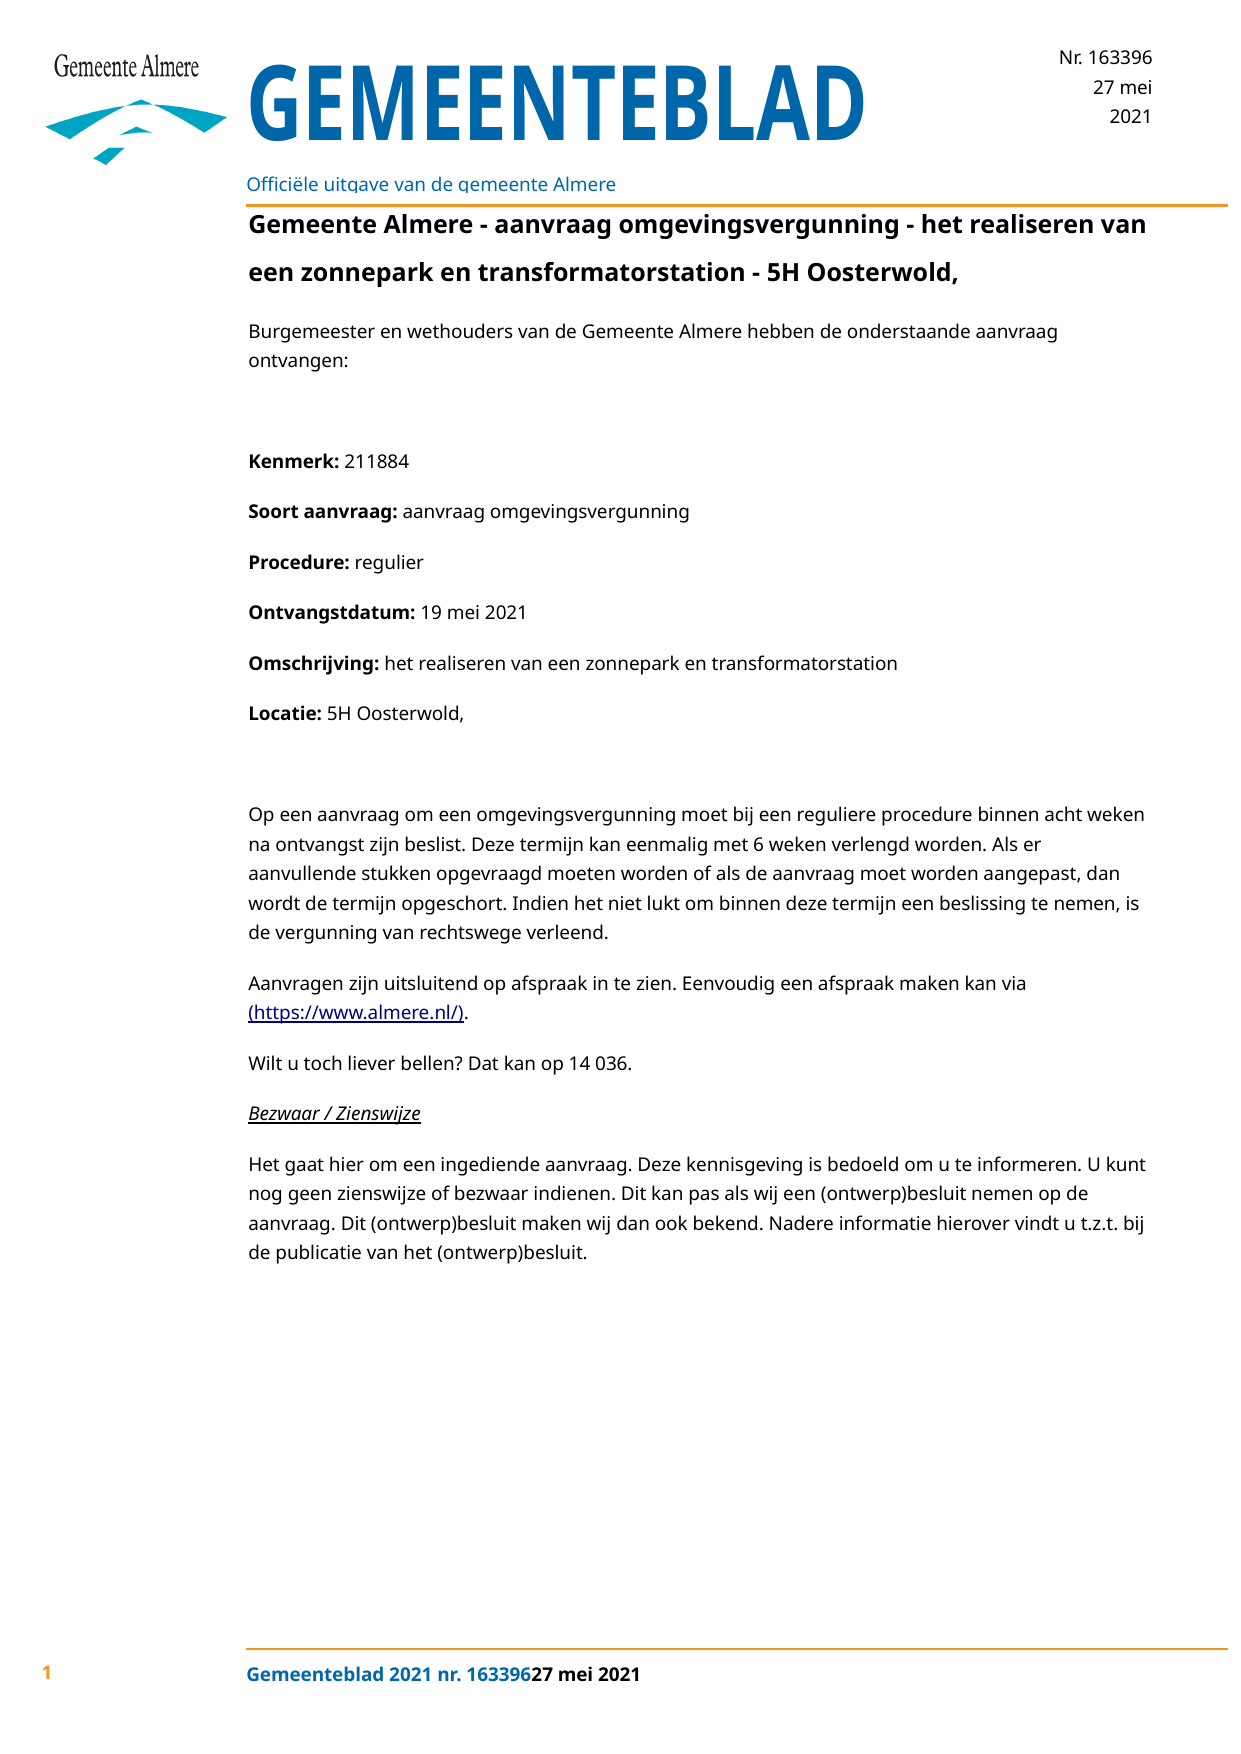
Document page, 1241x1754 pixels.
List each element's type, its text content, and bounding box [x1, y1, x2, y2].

text Soort aanvraag: aanvraag omgevingsvergunning [248, 499, 1152, 524]
text Burgemeester en wethouders van de Gemeente Almere hebben de onderstaande aanvraag ontvangen: [248, 318, 1152, 373]
text Gemeente Almere - aanvraag omgevingsvergunning - het realiseren van een zonnepark en transformatorstation - 5H Oosterwold, [248, 207, 1152, 288]
text Bezwaar / Zienswijze [248, 1100, 1152, 1126]
picture [41, 47, 231, 172]
text Kenmerk: 211884 [248, 448, 1152, 474]
text Wilt u toch liever bellen? Dat kan op 14 036. [248, 1050, 1152, 1076]
text Ontvangstdatum: 19 mei 2021 [248, 599, 1152, 625]
text Op een aanvraag om een omgevingsvergunning moet bij een reguliere procedure binnen acht weken na ontvangst zijn beslist. Deze termijn kan eenmalig met 6 weken verlengd worden. Als er aanvullende stukken opgevraagd moeten worden of als de aanvraag moet worden aangepast, dan wordt de termijn opgeschort. Indien het niet lukt om binnen deze termijn een beslissing te nemen, is de vergunning van rechtswege verleend. [248, 801, 1152, 945]
text Het gaat hier om een ingediende aanvraag. Deze kennisgeving is bedoeld om u te informeren. U kunt nog geen zienswijze of bezwaar indienen. Dit kan pas als wij een (ontwerp)besluit nemen op de aanvraag. Dit (ontwerp)besluit maken wij dan ook bekend. Nadere informatie hierover vindt u t.z.t. bij de publicatie van het (ontwerp)besluit. [248, 1151, 1152, 1265]
text Omschrijving: het realiseren van een zonnepark en transformatorstation [248, 650, 1152, 676]
text Locatie: 5H Oosterwold, [248, 700, 1152, 726]
text Aanvragen zijn uitsluitend op afspraak in te zien. Eenvoudig een afspraak maken kan via (https://www.almere.nl/). [248, 970, 1152, 1025]
text Procedure: regulier [248, 549, 1152, 575]
